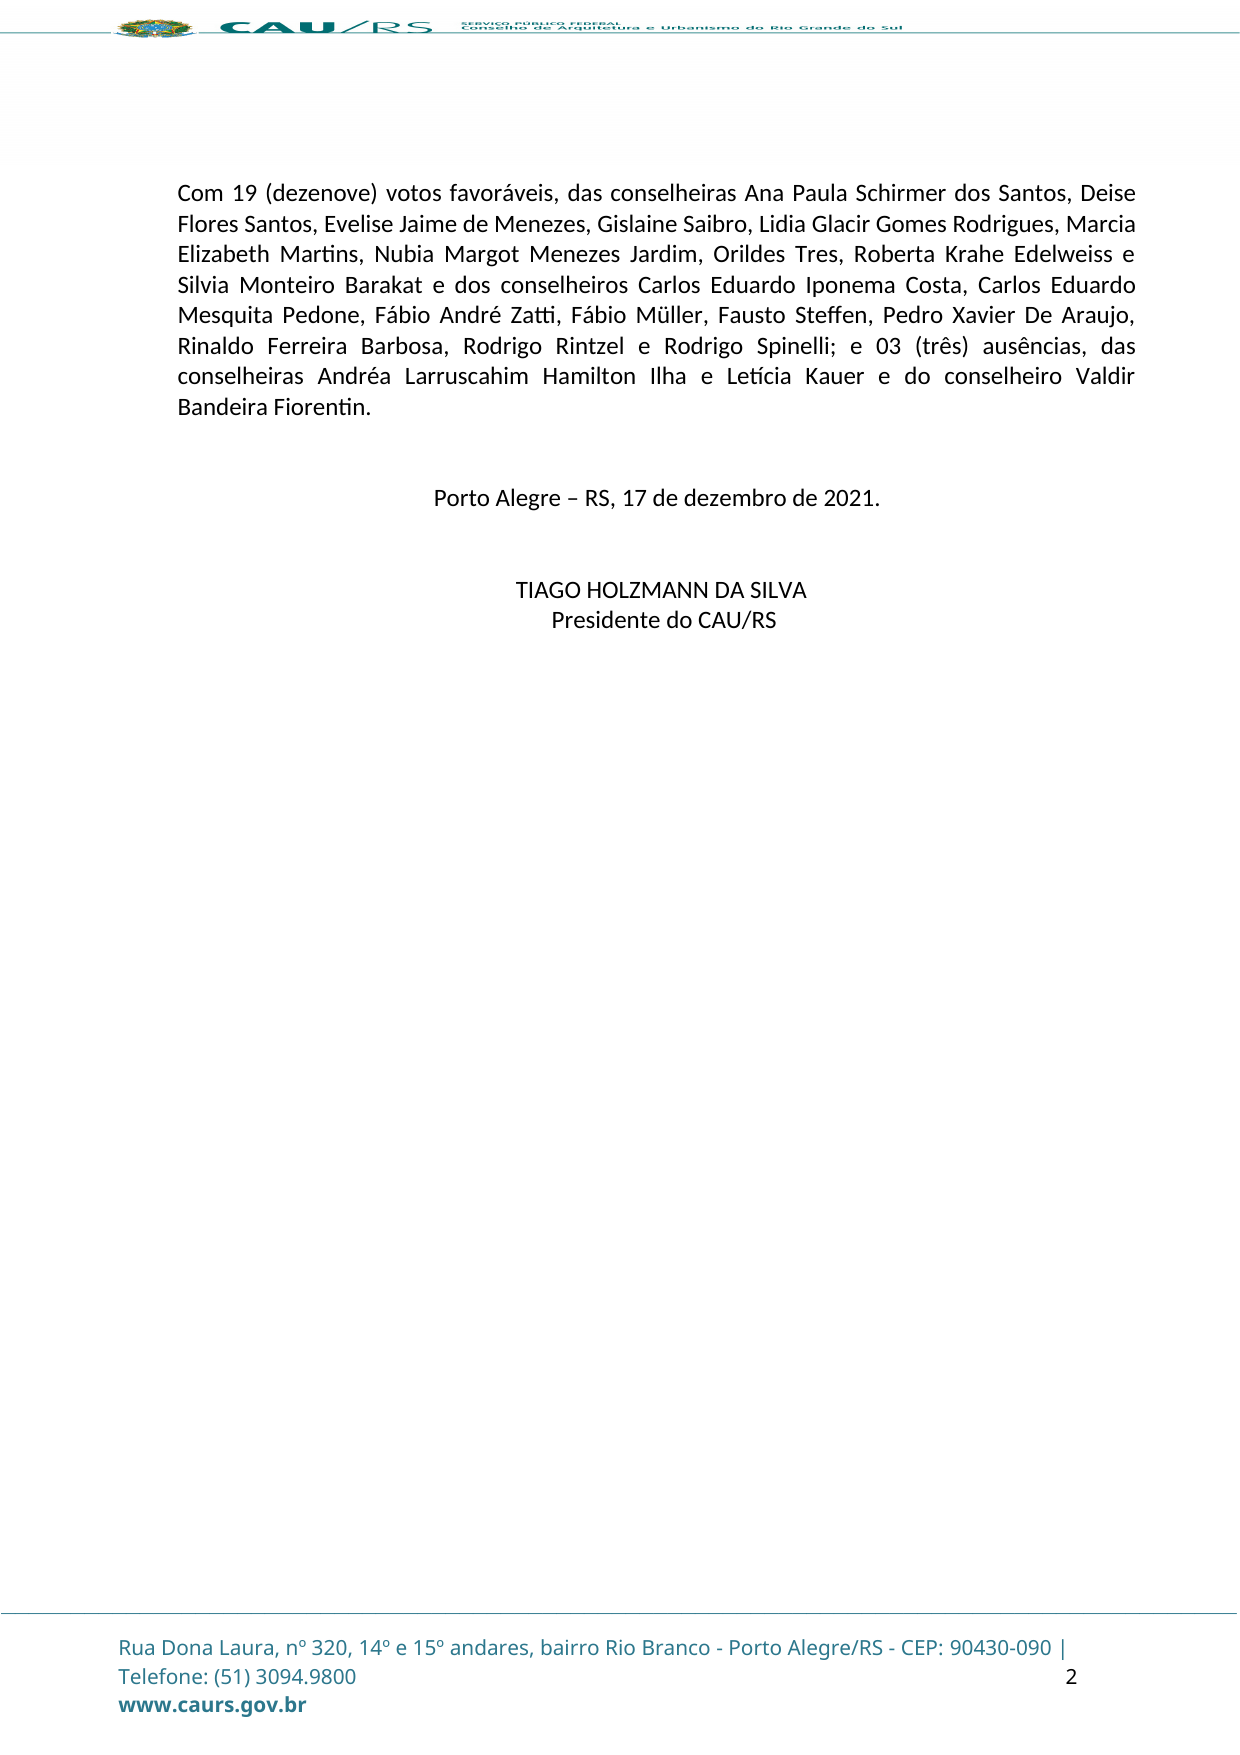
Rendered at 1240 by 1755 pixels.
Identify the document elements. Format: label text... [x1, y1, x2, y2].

text Presidente do CAU/RS [177, 604, 1151, 635]
list Porto Alegre – RS, 17 de dezembro de 2021. [177, 482, 1137, 513]
text Com 19 (dezenove) votos favoráveis, das conselheiras Ana Paula Schirmer dos Santos, Deise Flores Santos, Evelise Jaime de Menezes, Gislaine Saibro, Lidia Glacir Gomes Rodrigues, Marcia Elizabeth Martins, Nubia Margot Menezes Jardim, Orildes Tres, Roberta Krahe Edelweiss e Silvia Monteiro Barakat e dos conselheiros Carlos Eduardo Iponema Costa, Carlos Eduardo Mesquita Pedone, Fábio André Zatti, Fábio Müller, Fausto Steffen, Pedro Xavier De Araujo, Rinaldo Ferreira Barbosa, Rodrigo Rintzel e Rodrigo Spinelli; e 03 (três) ausências, das conselheiras Andréa Larruscahim Hamilton Ilha e Letícia Kauer e do conselheiro Valdir Bandeira Fiorentin. [177, 177, 1137, 421]
text TIAGO HOLZMANN DA SILVA [177, 574, 1151, 604]
